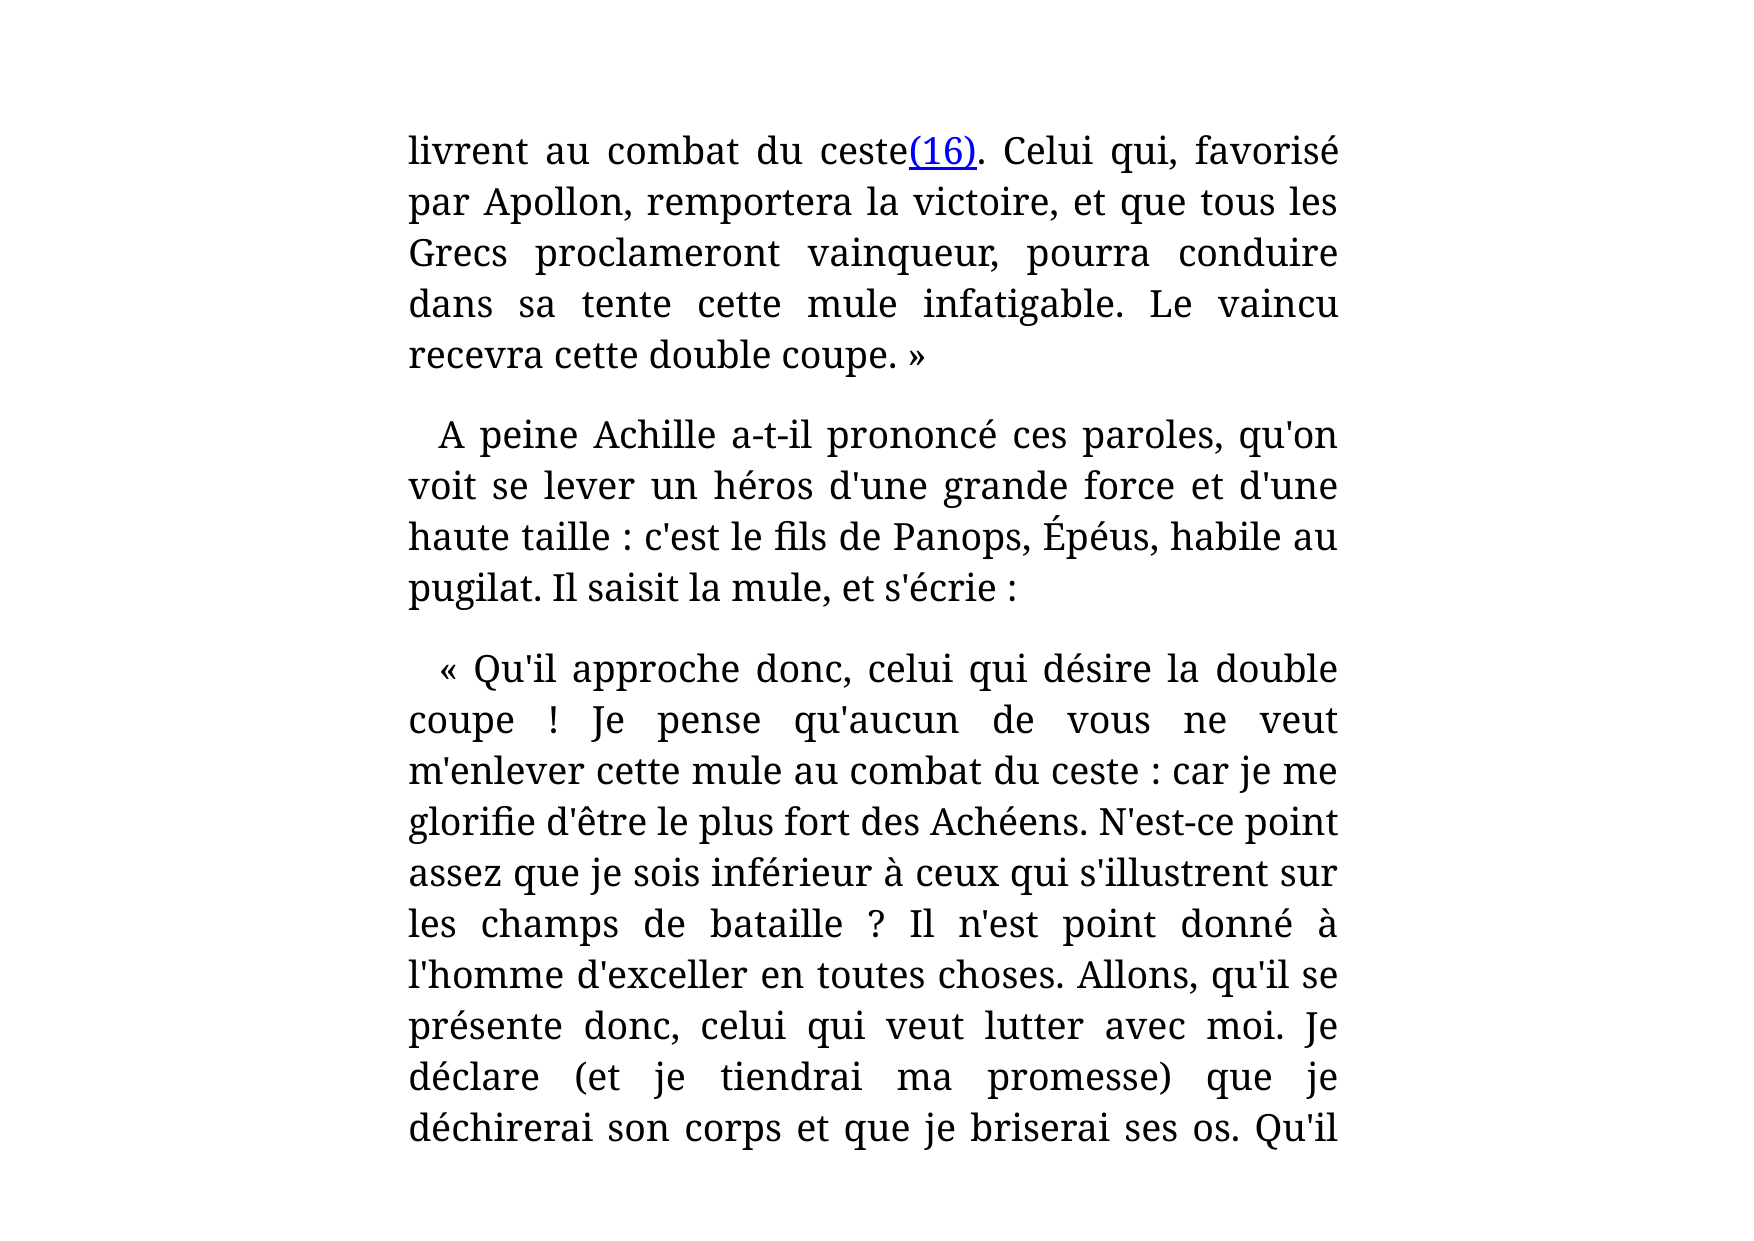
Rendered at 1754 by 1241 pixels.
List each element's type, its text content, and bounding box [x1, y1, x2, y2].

table_header livrent au combat du ceste(16). Celui qui, favorisé par Apollon, remportera la victoire, et que tous les Grecs proclameront vainqueur, pourra conduire dans sa tente cette mule infatigable. Le vaincu recevra cette double coupe. » A peine Achille a-t-il prononcé ces paroles, qu'on voit se lever un héros d'une grande force et d'une haute taille : c'est le fils de Panops, Épéus, habile au pugilat. Il saisit la mule, et s'écrie : « Qu'il approche donc, celui qui désire la double coupe ! Je pense qu'aucun de vous ne veut m'enlever cette mule au combat du ceste : car je me glorifie d'être le plus fort des Achéens. N'est-ce point assez que je sois inférieur à ceux qui s'illustrent sur les champs de bataille ? Il n'est point donné à l'homme d'exceller en toutes choses. Allons, qu'il se présente donc, celui qui veut lutter avec moi. Je déclare (et je tiendrai ma promesse) que je déchirerai son corps et que je briserai ses os. Qu'il [405, 121, 1343, 1156]
table_header [402, 118, 1352, 1158]
